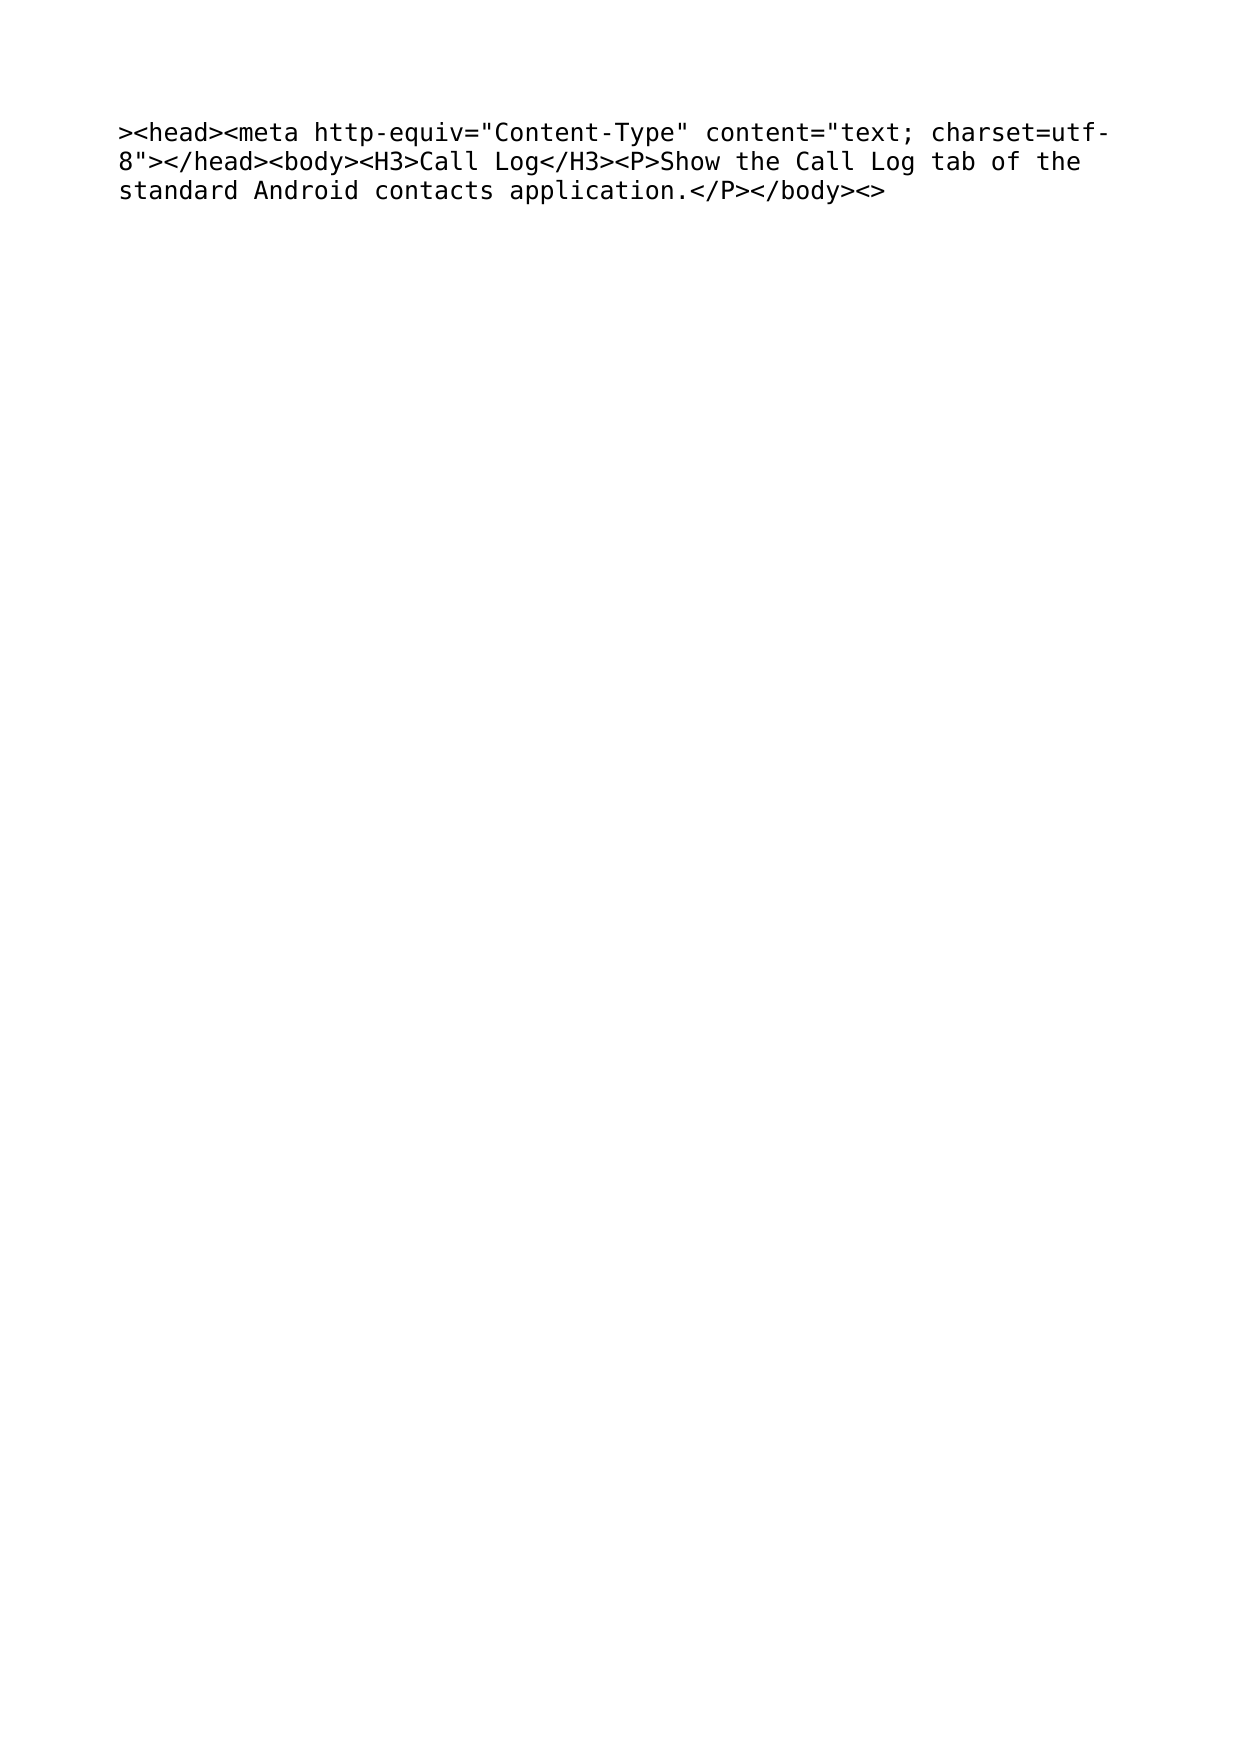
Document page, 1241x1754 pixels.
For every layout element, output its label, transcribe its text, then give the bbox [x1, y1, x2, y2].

text ><head><meta http-equiv="Content-Type" content="text; charset=utf-8"></head><body><H3>Call Log</H3><P>Show the Call Log tab of the standard Android contacts application.</P></body><> [118, 118, 1122, 206]
